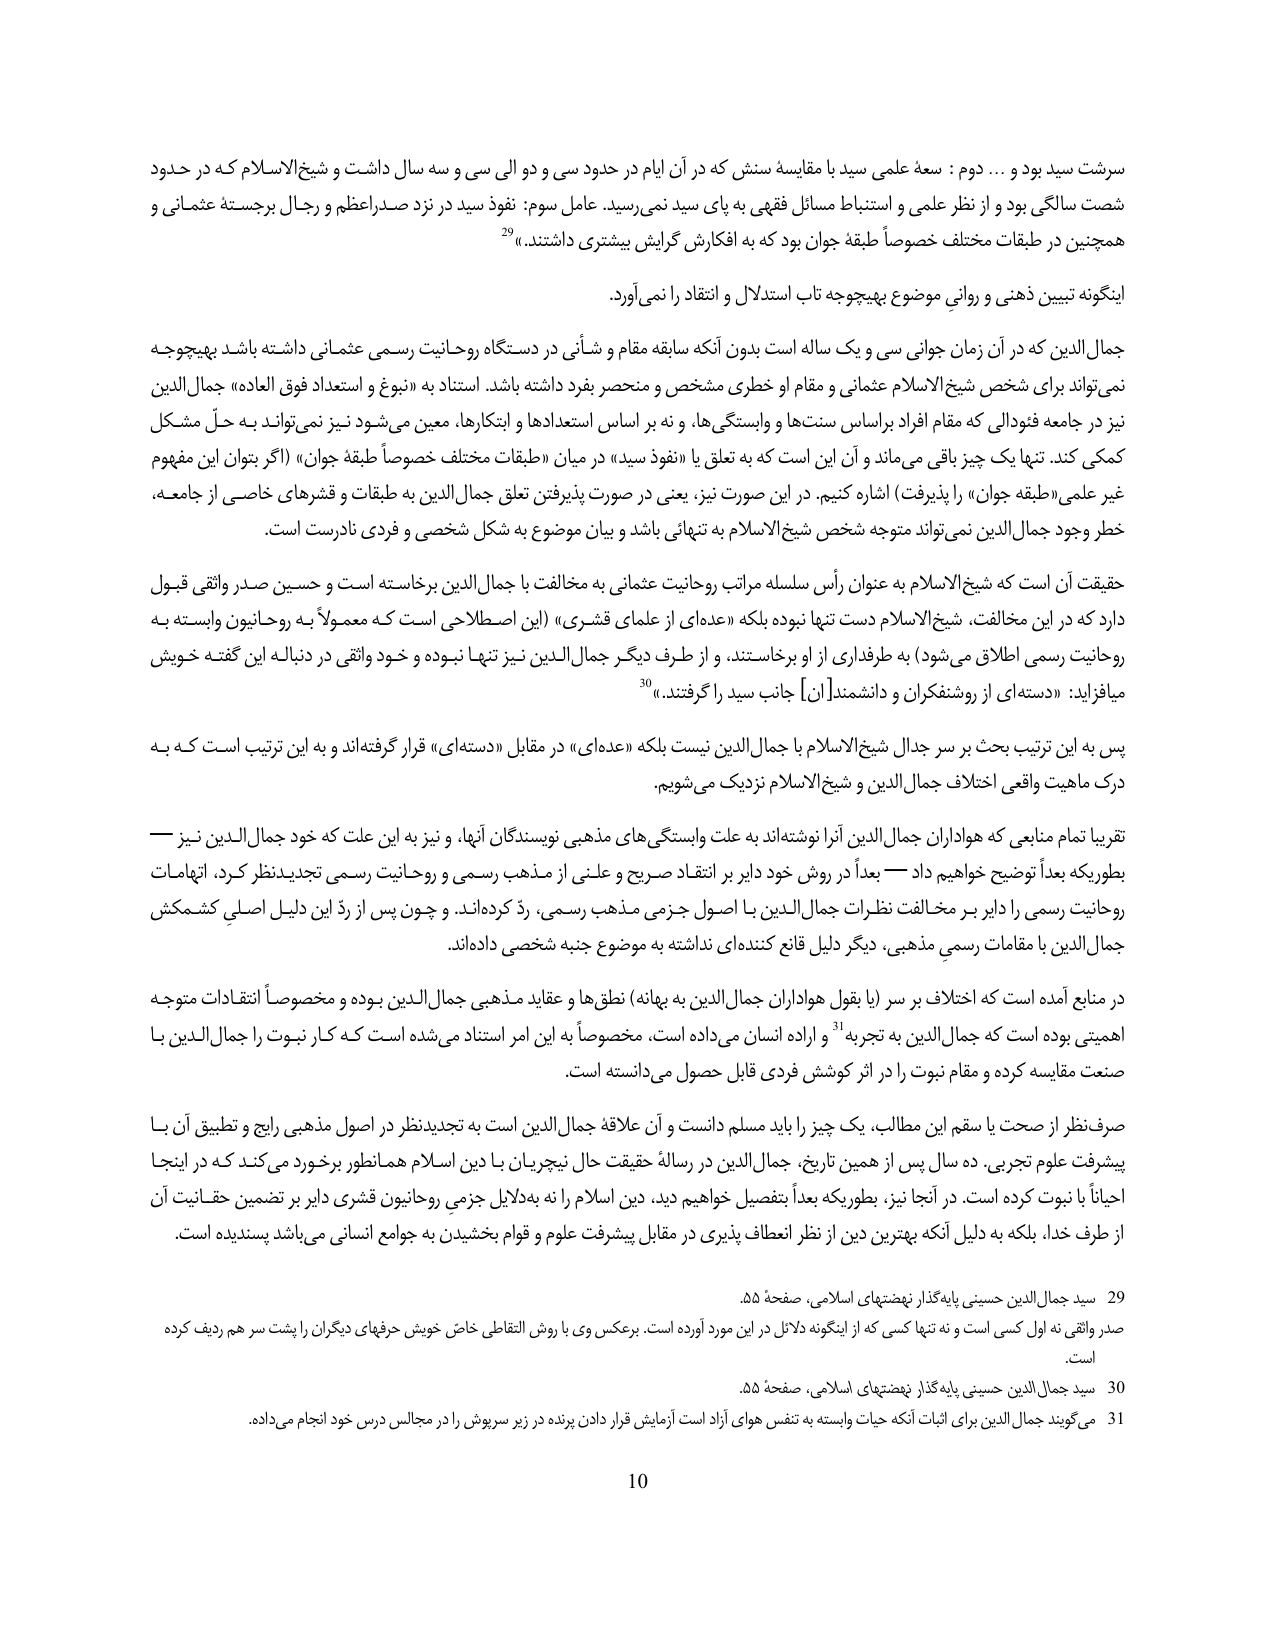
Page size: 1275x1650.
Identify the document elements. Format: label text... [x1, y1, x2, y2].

text سید جمال‌الدین حسینی پایه‌گذار نهضتهای اسلامی، صفحهٔ ۵۵. [150, 1374, 1125, 1404]
text صرف‌نظر از صحت یا سقم این مطالب، یک چیز را باید مسلم دانست و آن علاقۀ جمال‌الدین است به تجدید‌نظر در اصول مذهبی رایج و تطبیق آن با پیشرفت علوم تجربی. ده سال پس از همین تاریخ، جمال‌الدین در رسالهٔ حقیقت حال نیچریان با دین اسلام همانطور برخورد می‌کند که در اینجا احیاناً با نبوت کرده است. در آنجا نیز، بطوریکه بعداً بتفصیل خواهیم دید، دین اسلام را نه به‌دلایل جزمیِ روحانیون قشری دایر بر تضمین حقانیت آن از طرف خدا، بلکه به دلیل آنکه بهترین دین از نظر انعطاف پذیری در مقابل پیشرفت علوم و قوام بخشیدن به جوامع انسانی می‌باشد پسندیده است. [150, 1107, 1125, 1251]
text سید جمال‌الدین حسینی پایه‌گذار نهضتهای اسلامی، صفحهٔ ۵۵. [150, 1283, 1125, 1313]
text تقریبا تمام منابعی که هواداران جمال‌الدین آنرا نوشته‌اند به علت وابستگی‌های مذهبی نویسندگان آنها، و نیز به این علت که خود جمال‌الدین نیز — بطوریکه بعداً توضیح خواهیم داد — بعداً در روش خود دایر بر انتقاد صریح و علنی از مذهب رسمی و روحانیت رسمی تجدیدنظر کرد، اتهامات روحانیت رسمی را دایر بر مخالفت نظرات جمال‌الدین با اصول جزمی مذهب رسمی، ردّ کرده‌اند. و چون پس از ردّ این دلیل اصلیِ کشمکش جمال‌الدین با مقامات رسمیِ مذهبی، دیگر دلیل قانع کننده‌ای نداشته به موضوع جنبه شخصی داده‌اند. [150, 818, 1125, 962]
text صدر واثقی نه اول کسی است و نه تنها کسی که از اینگونه دلائل در این مورد آورده است. برعکس وی با روش التقاطی خاصّ خویش حرفهای دیگران را پشت سر هم ردیف کرده است. [150, 1313, 1125, 1374]
text پس از ورود به استانبول با مقامات دولتی و روحانی تماس می‌گیرد و گویا به تدریس مشغول می‌شود ولی پس از چندی روحانیت رسمی به رهبری شیخ‌الاسلام عثمانی با جمال‌الدین به مخالفت برمی‌خیزند. دربارهٔ علت این اختلاف معمولاً هواداران جمال‌الدین آنرا جنبه شخصی داده و زائیده رقابت شیخ‌الاسلام با جمال‌الدین می‌دانند. مثلاً، صدر واثقی که کوشش هم دارد به کار خود صورت ظاهر علمی بدهد در این مورد می‌گوید : «… سه عامل سبب شده است که او را (منظور حسن فهمی افندی شیخ‌الاسلام است) به رقابت سید برانگیزاند : اول: نبوغ و استعداد فوق‌العاده‌ای که در سرشت سید بود و … دوم : سعۀ علمى سید با مقایسۀ سنش که در آن ایام در حدود سی و دو الی سی و سه سال داشت و شیخ‌الاسلام که در حدود شصت سالگی بود و از نظر علمی و استنباط مسائل فقهی به پای سید نمی‌رسید. عامل سوم: نفوذ سید در نزد صدراعظم و رجال برجستۀ عثمانی و همچنین در طبقات مختلف خصوصاً طبقۀ جوان بود که به افکارش گرایش بیشتری داشتند.» [150, 150, 1125, 258]
text پس به این ترتیب بحث بر سر جدال شیخ‌‌الاسلام با جمال‌الدین نیست بلکه «عده‌ای» در مقابل «دسته‌ای» قرار گرفته‌اند و به این ترتیب است که به درک ماهیت واقعی اختلاف جمال‌الدین و شیخ‌الاسلام نزدیک می‌شویم. [150, 728, 1125, 800]
text در منابع آمده است که اختلاف بر سر (یا بقول هواداران جمال‌الدین به بهانه) نطق‌ها و عقاید مذهبی جمال‌الدین بوده و مخصوصاً انتقادات متوجه اهمیتی بوده است که جمال‌الدین به تجربه و اراده انسان می‌داده است، مخصوصاً به این امر استناد می‌شده است که کار نبوت را جمال‌الدین با صنعت مقایسه کرده و مقام نبوت را در اثر کوشش فردی قابل حصول می‌دانسته است. [150, 980, 1125, 1089]
text می‌گویند جمال‌الدین برای اثبات آنکه حیات وابسته به تنفس هوای آزاد است آزمایش قرار دادن پرنده در زیر سرپوش را در مجالس درس خود انجام می‌داده. [150, 1404, 1125, 1434]
text جمال‌الدین که در آن زمان جوانی سی و یک ساله است بدون آنکه سابقه مقام و شأنی در دستگاه روحانیت رسمی عثمانی داشته باشد بهیچوجه نمی‌تواند برای شخص شیخ‌‌الاسلام عثمانی و مقام او خطری مشخص و منحصر بفرد داشته باشد. استناد به «نبوغ و استعداد فوق العاده» جمال‌الدین نیز در جامعه فئودالی که مقام افراد بر‌اساس سنت‌ها و وابستگی‌ها، و نه بر اساس استعدادها و ابتکارها، معین می‌شود نیز نمی‌تواند به حلّ مشکل کمکی کند. تنها یک چیز باقی می‌ماند و آن این است که به تعلق یا «نفوذ سید» در میان «طبقات مختلف خصوصاً طبقۀ جوان» (اگر بتوان این مفهوم غیر علمی«طبقه جوان» را پذیرفت) اشاره کنیم. در این صورت نیز، یعنی در صورت پذیرفتن تعلق جمال‌الدین به طبقات و قشرهای خاصی از جامعه، خطر وجود جمال‌الدین نمی‌تواند متوجه شخص شیخ‌الاسلام به تنهائی باشد و بیان موضوع به شکل شخصی و فردی نادرست است. [150, 330, 1125, 547]
text اینگونه تبیین ذهنی و روانی‌ِ موضوع بهیچوجه تاب استدلال و انتقاد را نمی‌آورد. [150, 276, 1125, 312]
text حقیقت آن است که شیخ‌‌الاسلام به عنوان رأس سلسله مراتب روحانیت عثمانی به مخالفت با جمال‌الدین برخاسته است و حسین صدر واثقی قبول دارد که در این مخالفت، شیخ‌الاسلام دست تنها نبوده بلکه «عده‌ای از علمای قشری» (این اصطلاحی است که معمولاً به روحانیون وابسته به روحانیت رسمی اطلاق می‌شود) به طرفداری از او برخاستند، و از طرف دیگر جمال‌الدین نیز تنها نبوده و خود واثقی در دنباله این گفته خویش میافزاید: «دسته‌ای از روشنفکران و دانشمند[ان] جانب سید را گرفتند.» [150, 565, 1125, 710]
